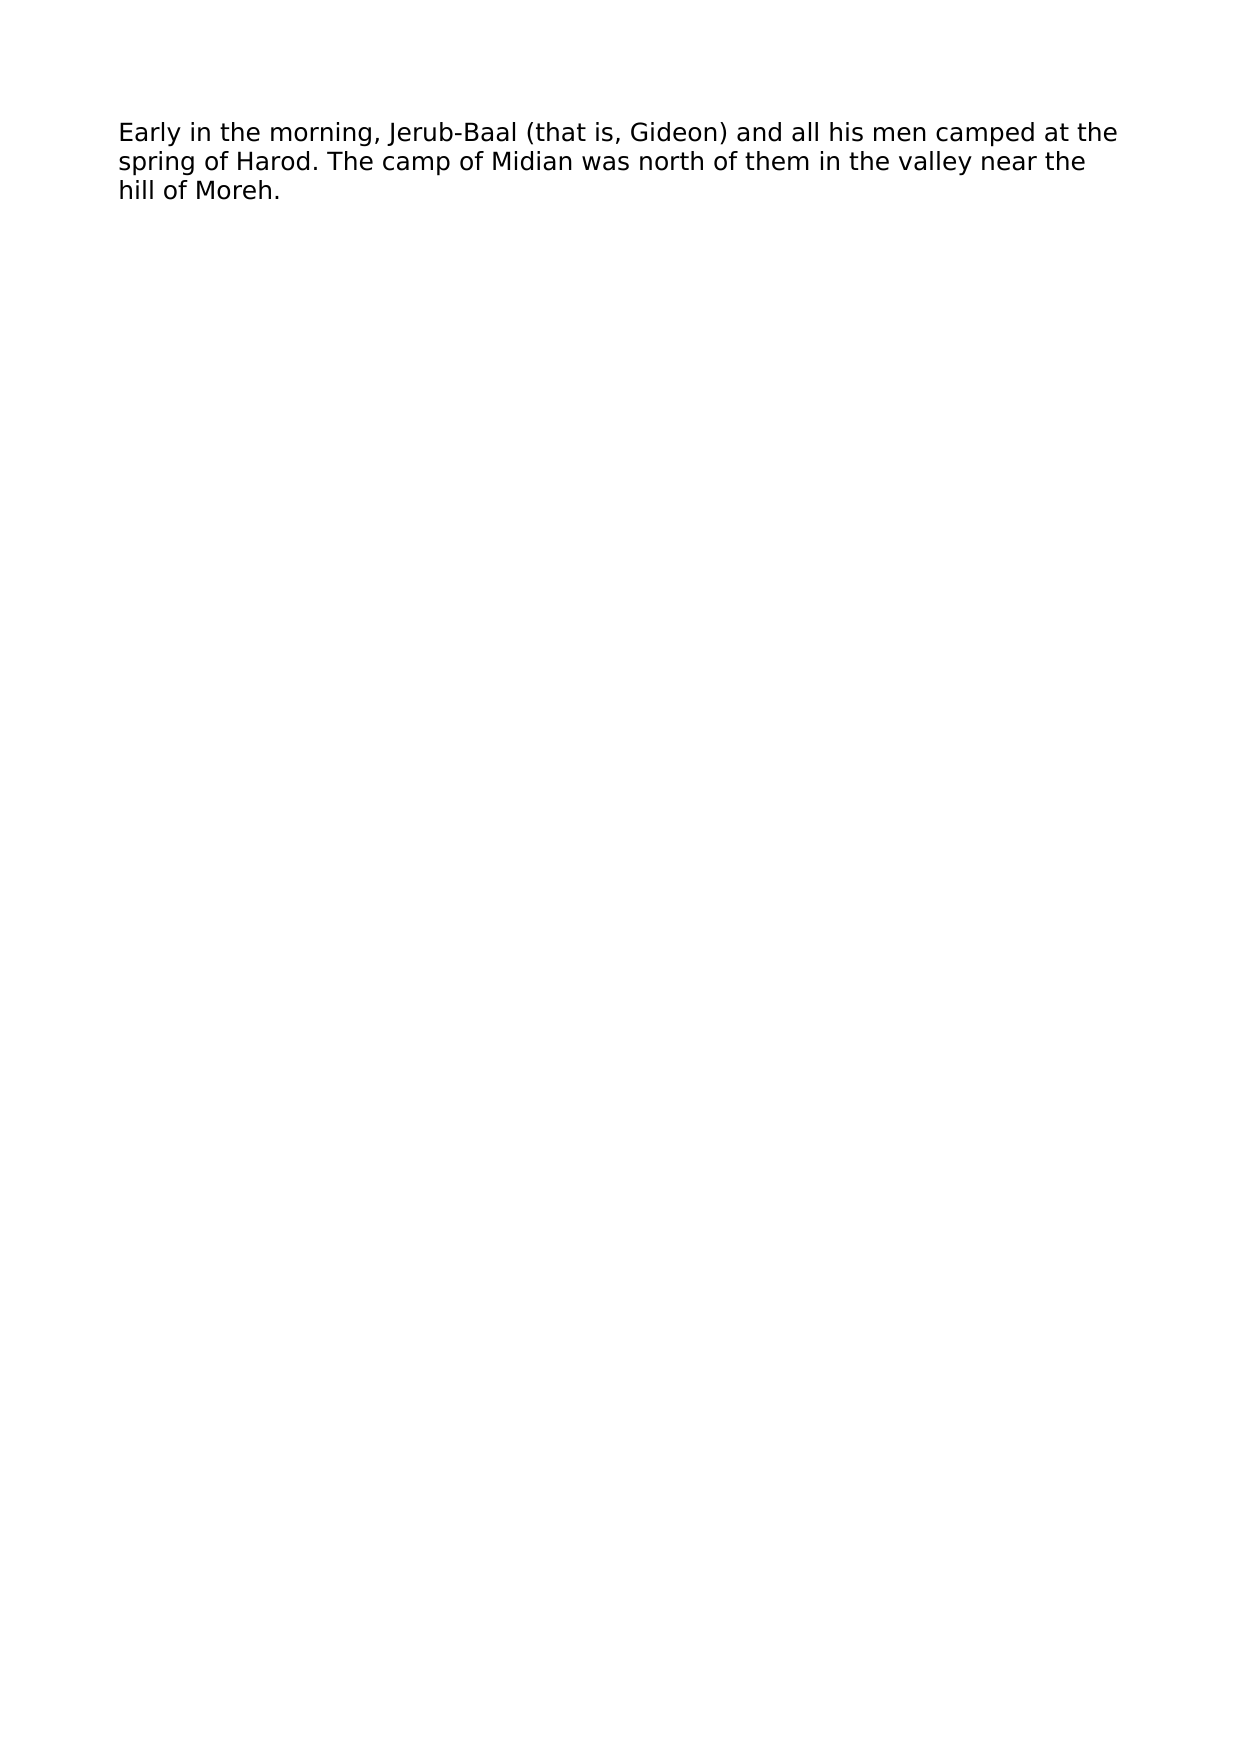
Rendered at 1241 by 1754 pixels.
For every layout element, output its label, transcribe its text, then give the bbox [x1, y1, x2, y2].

text Early in the morning, Jerub-Baal (that is, Gideon) and all his men camped at the spring of Harod. The camp of Midian was north of them in the valley near the hill of Moreh. [118, 118, 1122, 206]
